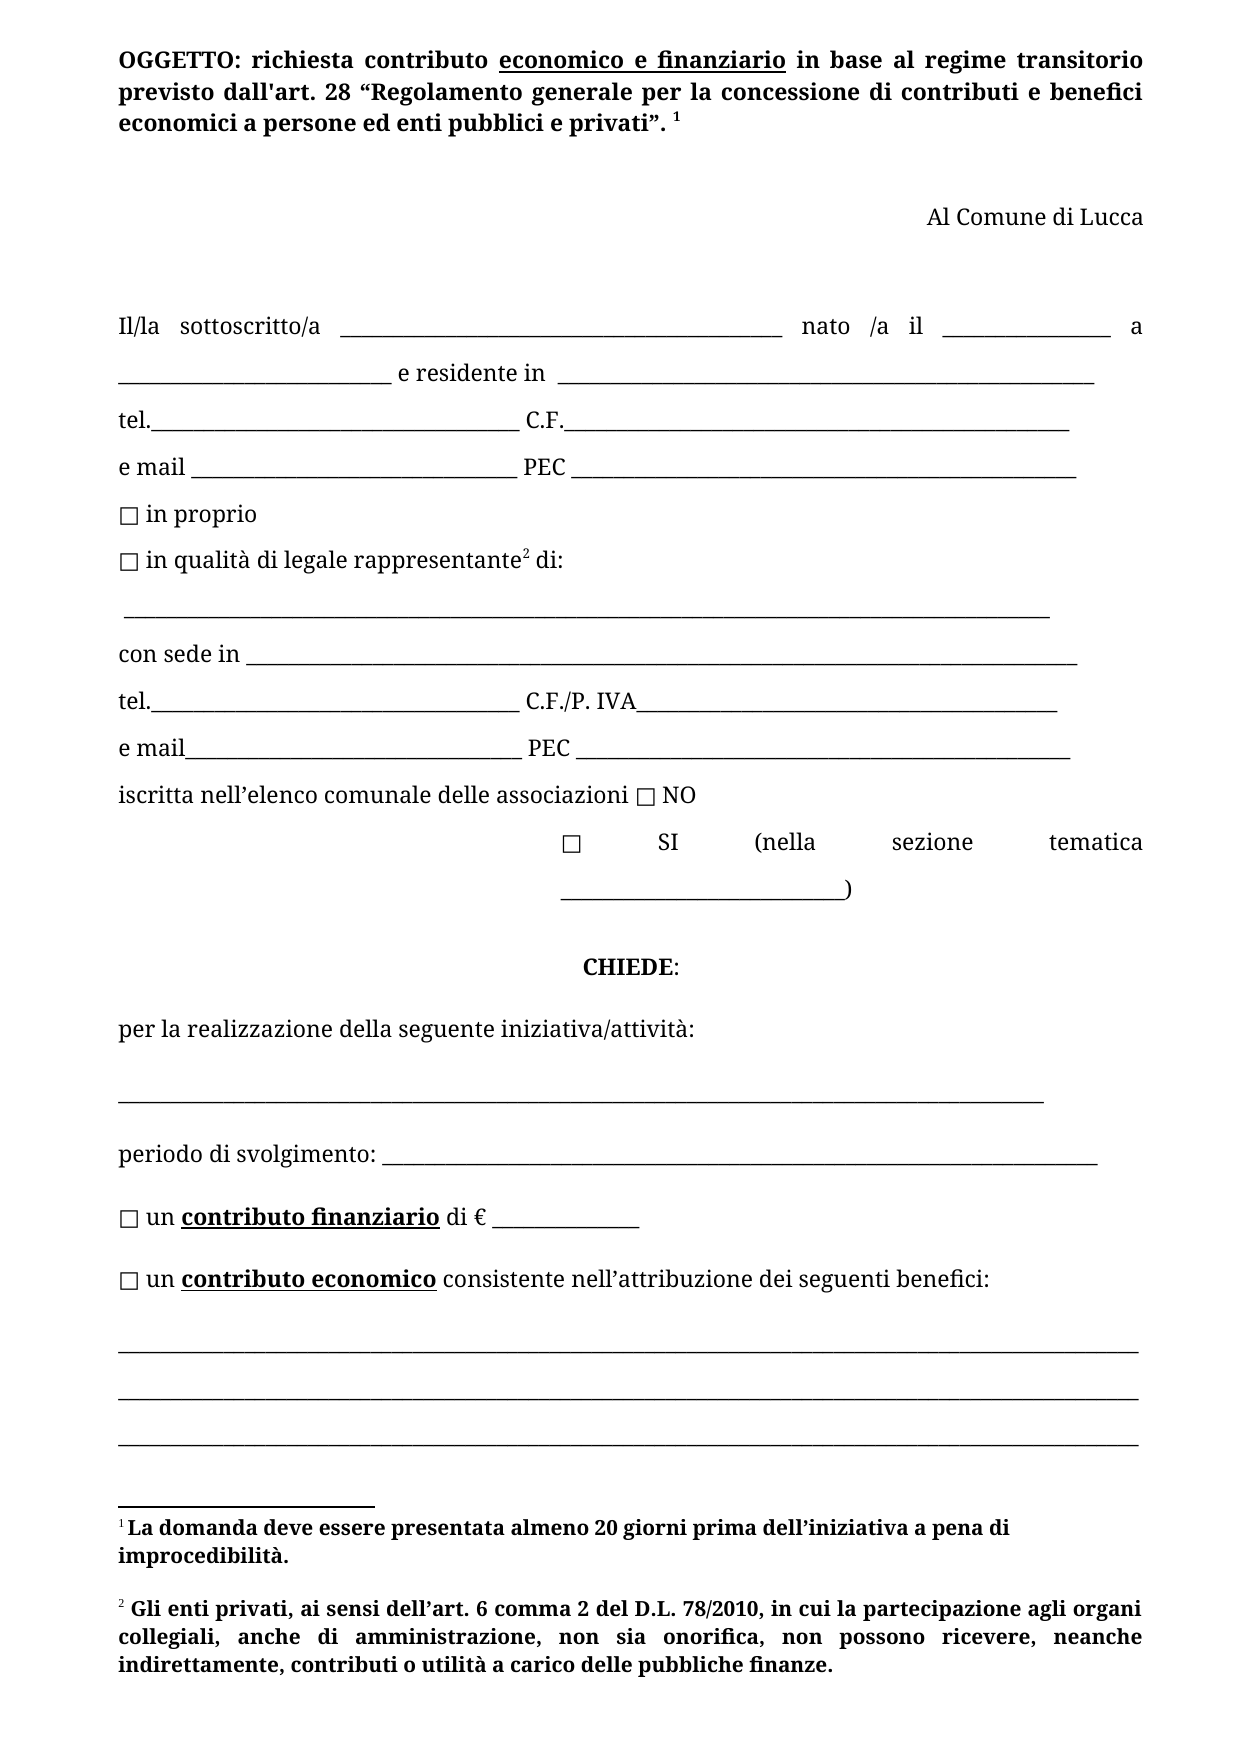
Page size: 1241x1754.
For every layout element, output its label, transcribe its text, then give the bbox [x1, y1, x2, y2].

text ________________________________________________________________________________________ [118, 591, 1144, 622]
text □ in proprio [118, 497, 1144, 529]
text □ SI (nella sezione tematica ___________________________) [561, 826, 1144, 904]
text periodo di svolgimento: ____________________________________________________________________ [118, 1138, 1144, 1169]
text iscritta nell’elenco comunale delle associazioni □ NO [118, 779, 1144, 810]
text ________________________________________________________________________________________ [118, 1076, 1144, 1107]
text e mail________________________________ PEC _______________________________________________ [118, 732, 1144, 763]
text con sede in _______________________________________________________________________________ [118, 638, 1144, 669]
text OGGETTO: richiesta contributo economico e finanziario in base al regime transitorio previsto dall'art. 28 “Regolamento generale per la concessione di contributi e benefici economici a persone ed enti pubblici e privati”. [118, 44, 1144, 138]
text CHIEDE: [118, 951, 1144, 982]
text Il/la sottoscritto/a __________________________________________ nato /a il ________________ a __________________________ e residente in ___________________________________________________ [118, 310, 1144, 388]
text Al Comune di Lucca [118, 201, 1144, 232]
text □ un contributo economico consistente nell’attribuzione dei seguenti benefici: [118, 1263, 1144, 1294]
text □ un contributo finanziario di € ______________ [118, 1201, 1144, 1232]
text per la realizzazione della seguente iniziativa/attività: [118, 1013, 1144, 1044]
text Gli enti privati, ai sensi dell’art. 6 comma 2 del D.L. 78/2010, in cui la partecipazione agli organi collegiali, anche di amministrazione, non sia onorifica, non possono ricevere, neanche indirettamente, contributi o utilità a carico delle pubbliche finanze. [118, 1594, 1144, 1679]
text tel.___________________________________ C.F./P. IVA________________________________________ [118, 685, 1144, 716]
text tel.___________________________________ C.F.________________________________________________ [118, 404, 1144, 435]
text e mail _______________________________ PEC ________________________________________________ [118, 451, 1144, 482]
text La domanda deve essere presentata almeno 20 giorni prima dell’iniziativa a pena di improcedibilità. [118, 1513, 1144, 1570]
text □ in qualità di legale rappresentante di: [118, 544, 1144, 576]
text ___________________________________________________________________________________________________________________________________________________________________________________________________________________________________________________________________________________________________ [118, 1326, 1144, 1451]
